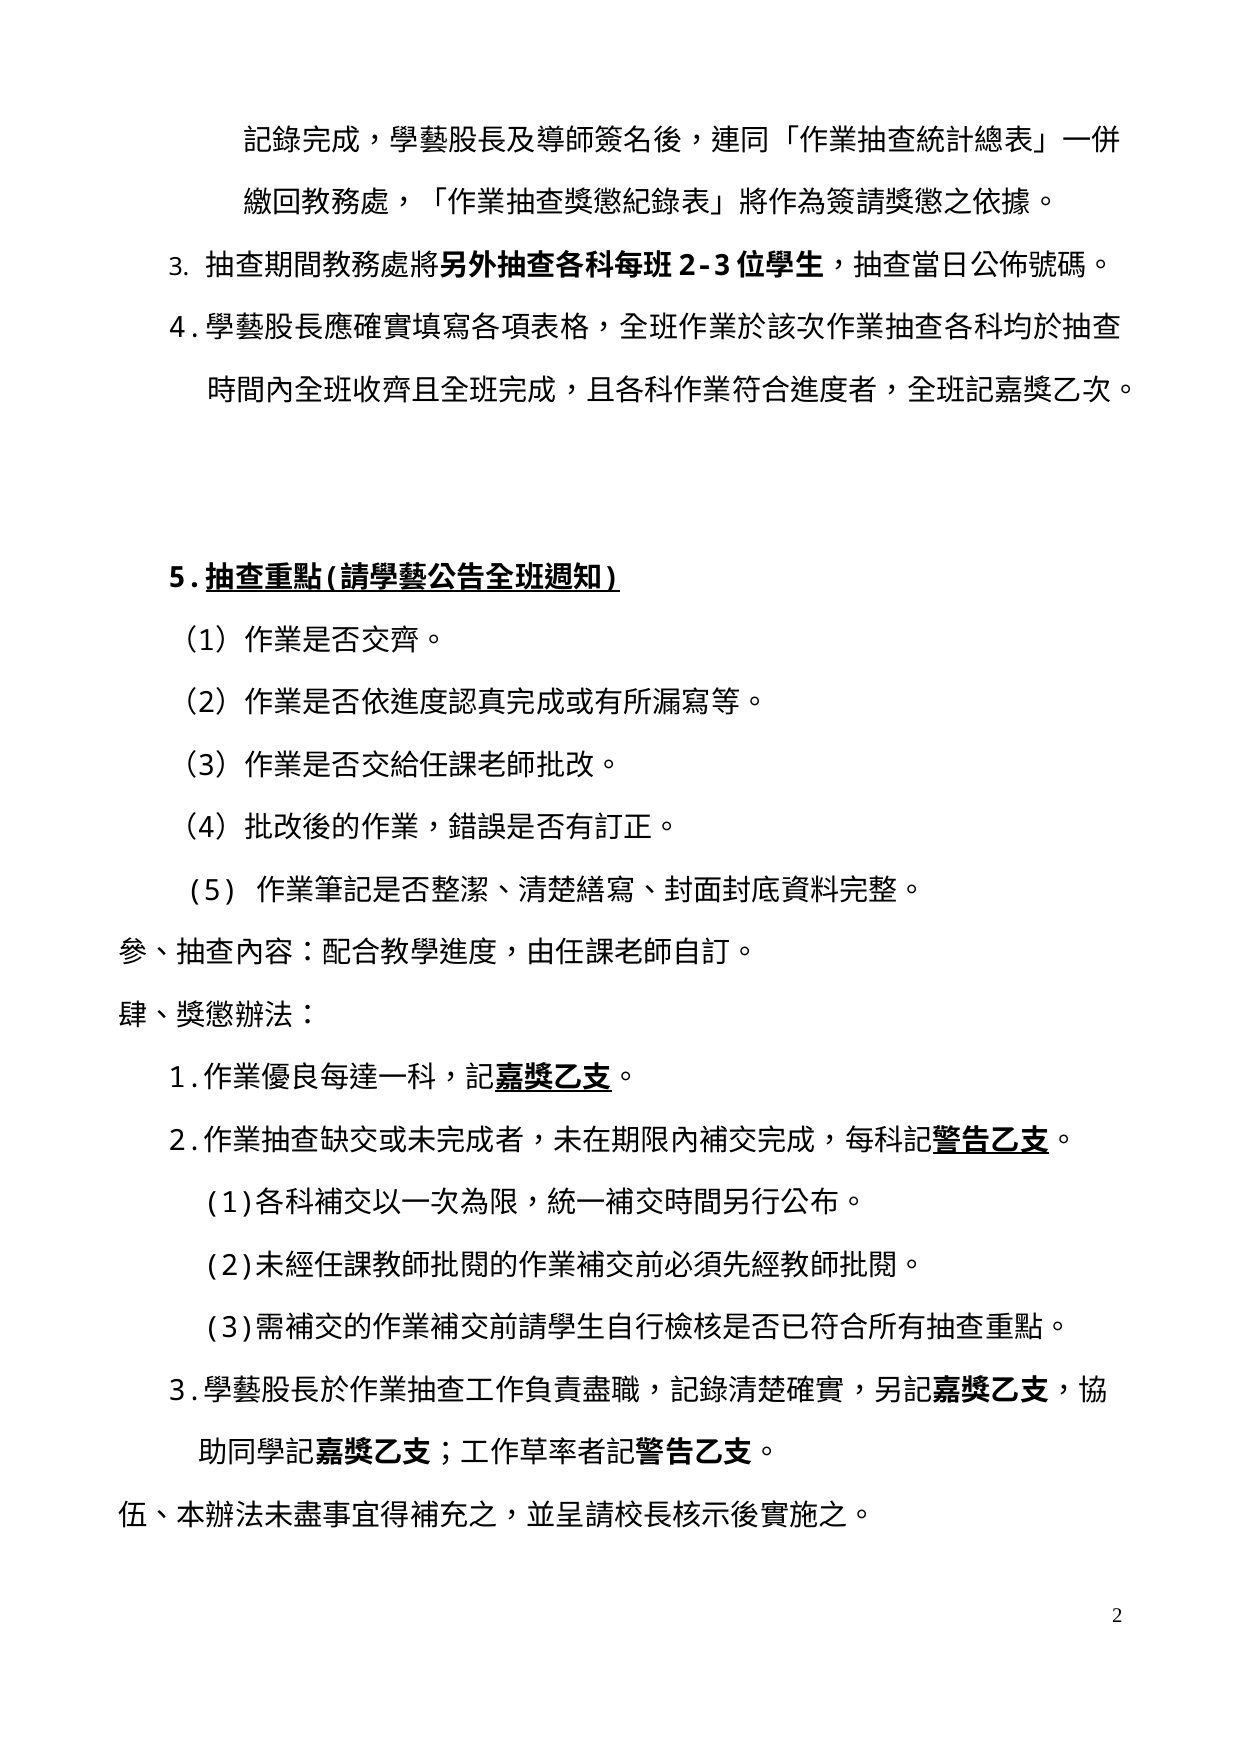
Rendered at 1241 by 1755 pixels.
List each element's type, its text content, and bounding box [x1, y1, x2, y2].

text （2）作業是否依進度認真完成或有所漏寫等。 [168, 658, 1122, 721]
text (1)各科補交以一次為限，統一補交時間另行公布。 [168, 1158, 1122, 1221]
text (2)未經任課教師批閱的作業補交前必須先經教師批閱。 [168, 1221, 1122, 1283]
list 學藝股長應確實填寫各項表格，全班作業於該次作業抽查各科均於抽查時間內全班收齊且全班完成，且各科作業符合進度者，全班記嘉獎乙次。 [168, 283, 1122, 408]
text 伍、本辦法未盡事宜得補充之，並呈請校長核示後實施之。 [118, 1471, 1122, 1533]
text 肆、獎懲辦法： [118, 971, 1122, 1033]
list 抽查重點(請學藝公告全班週知) [168, 533, 1122, 596]
list 記錄完成，學藝股長及導師簽名後，連同「作業抽查統計總表」一併繳回教務處，「作業抽查獎懲紀錄表」將作為簽請獎懲之依據。 [243, 96, 1122, 221]
text 參、抽查內容：配合教學進度，由任課老師自訂。 [118, 908, 1122, 971]
text 2.作業抽查缺交或未完成者，未在期限內補交完成，每科記警告乙支。 [168, 1096, 1122, 1158]
list 抽查期間教務處將另外抽查各科每班2-3位學生，抽查當日公佈號碼。 [168, 221, 1122, 283]
text (5) 作業筆記是否整潔、清楚繕寫、封面封底資料完整。 [168, 846, 1122, 908]
text 3.學藝股長於作業抽查工作負責盡職，記錄清楚確實，另記嘉獎乙支，協助同學記嘉獎乙支；工作草率者記警告乙支。 [168, 1346, 1122, 1471]
text 1.作業優良每達一科，記嘉獎乙支。 [118, 1033, 1122, 1096]
text （3）作業是否交給任課老師批改。 [168, 721, 1122, 783]
text (3)需補交的作業補交前請學生自行檢核是否已符合所有抽查重點。 [168, 1283, 1122, 1346]
text （4）批改後的作業，錯誤是否有訂正。 [168, 783, 1122, 846]
text （1）作業是否交齊。 [168, 596, 1122, 658]
